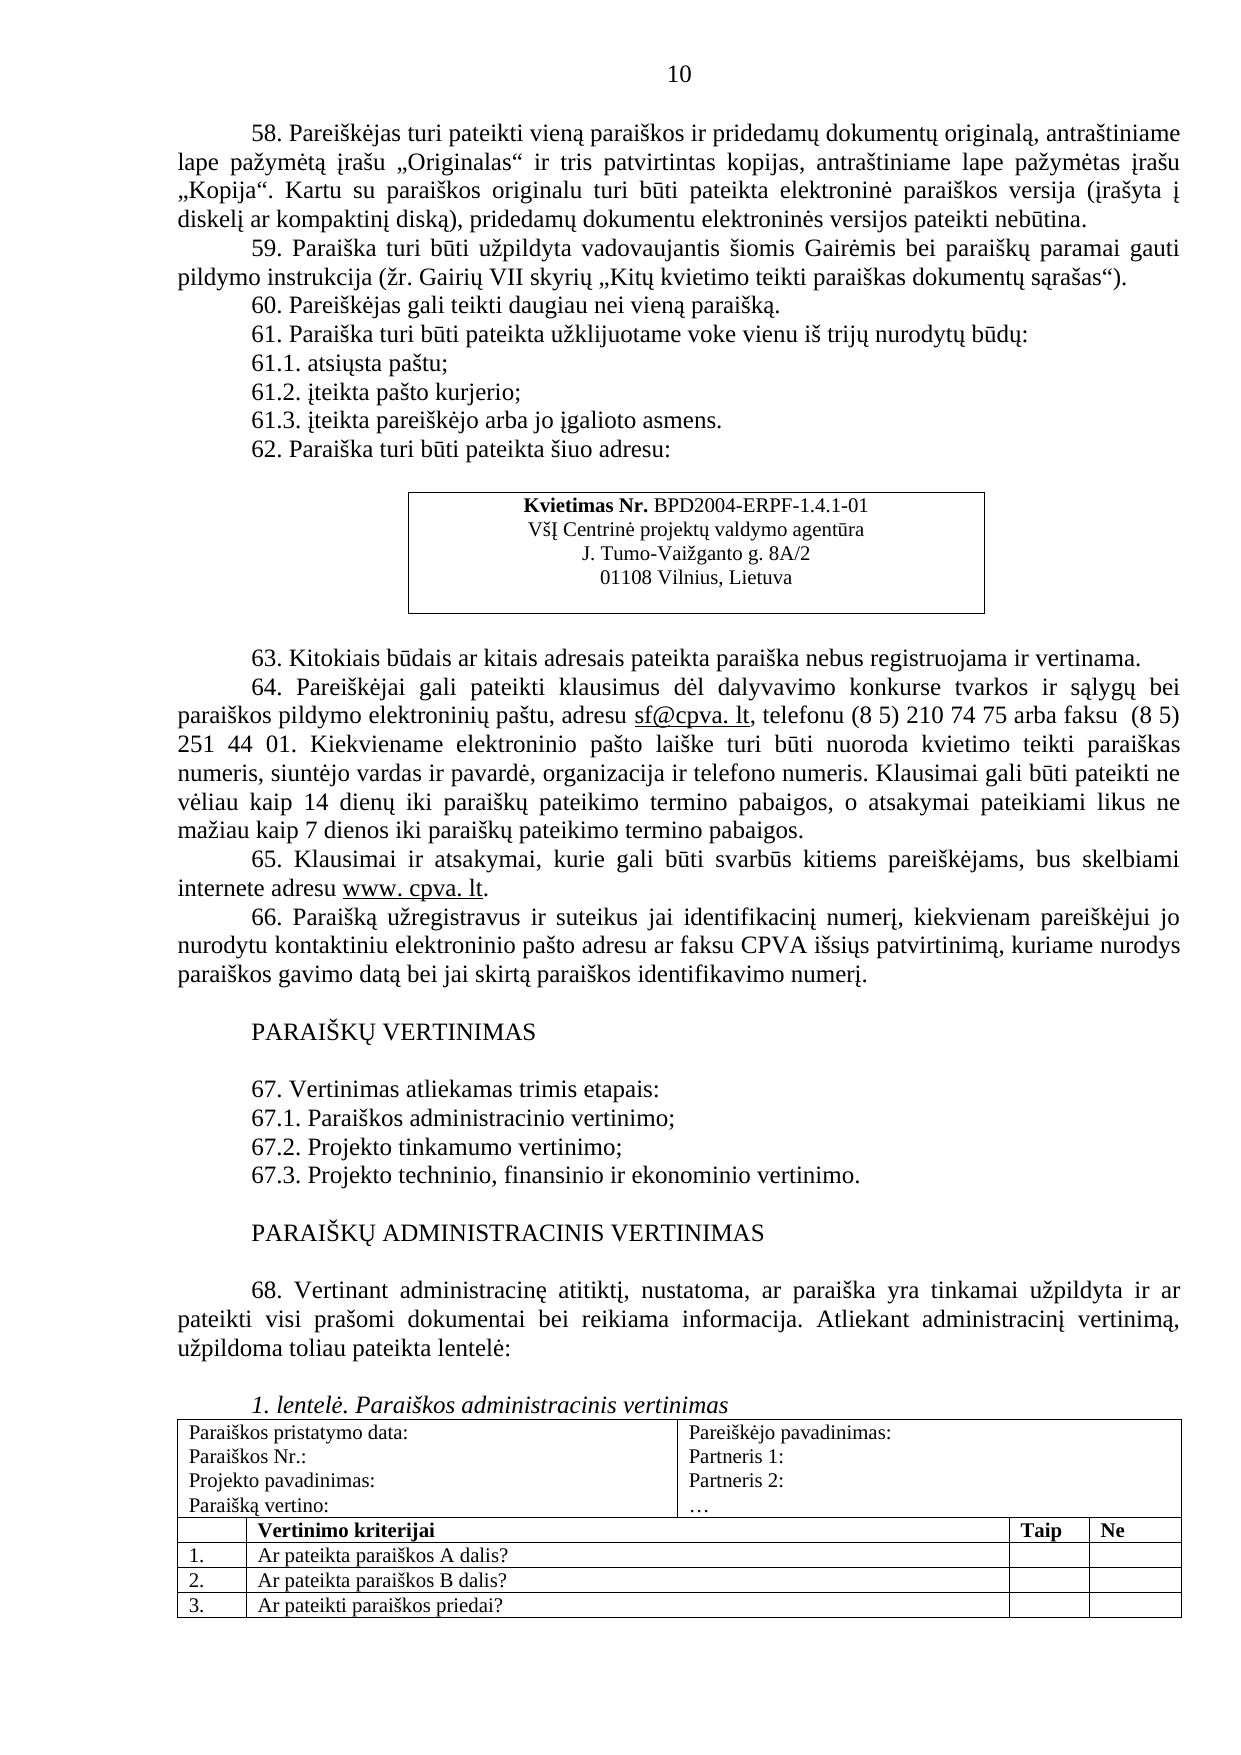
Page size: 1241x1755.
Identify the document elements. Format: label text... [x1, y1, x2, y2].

table_cell Ar pateikta paraiškos A dalis? [247, 1543, 1009, 1567]
table_cell Ne [1090, 1518, 1181, 1542]
table_cell [1010, 1568, 1089, 1592]
text PARAIŠKŲ ADMINISTRACINIS VERTINIMAS [177, 1218, 1181, 1247]
table_cell [1090, 1568, 1181, 1592]
text 63. Kitokiais būdais ar kitais adresais pateikta paraiška nebus registruojama ir vertinama. [177, 643, 1181, 672]
text 66. Paraišką užregistravus ir suteikus jai identifikacinį numerį, kiekvienam pareiškėjui jo nurodytu kontaktiniu elektroninio pašto adresu ar faksu CPVA išsiųs patvirtinimą, kuriame nurodys paraiškos gavimo datą bei jai skirtą paraiškos identifikavimo numerį. [177, 902, 1181, 988]
table_cell [1010, 1543, 1089, 1567]
table_cell Vertinimo kriterijai [247, 1518, 1009, 1542]
text 68. Vertinant administracinę atitiktį, nustatoma, ar paraiška yra tinkamai užpildyta ir ar pateikti visi prašomi dokumentai bei reikiama informacija. Atliekant administracinį vertinimą, užpildoma toliau pateikta lentelė: [177, 1276, 1181, 1362]
table_cell 1. [178, 1543, 246, 1567]
text 61.1. atsiųsta paštu; [177, 348, 1181, 377]
text PARAIŠKŲ VERTINIMAS [177, 1017, 1181, 1046]
text 67.1. Paraiškos administracinio vertinimo; [177, 1103, 1181, 1132]
text 61. Paraiška turi būti pateikta užklijuotame voke vienu iš trijų nurodytų būdų: [177, 319, 1181, 348]
table_cell [1010, 1593, 1089, 1617]
table_cell [1090, 1543, 1181, 1567]
table_cell Ar pateikti paraiškos priedai? [247, 1593, 1009, 1617]
table_header Paraiškos pristatymo data: Paraiškos Nr.: Projekto pavadinimas: Paraišką vertino: [178, 1420, 677, 1517]
text 58. Pareiškėjas turi pateikti vieną paraiškos ir pridedamų dokumentų originalą, antraštiniame lape pažymėtą įrašu „Originalas“ ir tris patvirtintas kopijas, antraštiniame lape pažymėtas įrašu „Kopija“. Kartu su paraiškos originalu turi būti pateikta elektroninė paraiškos versija (įrašyta į diskelį ar kompaktinį diską), pridedamų dokumentu elektroninės versijos pateikti nebūtina. [177, 118, 1181, 233]
table_header Pareiškėjo pavadinimas: Partneris 1: Partneris 2: … [678, 1420, 1181, 1517]
text 64. Pareiškėjai gali pateikti klausimus dėl dalyvavimo konkurse tvarkos ir sąlygų bei paraiškos pildymo elektroninių paštu, adresu sf@cpva. lt, telefonu (8 5) 210 74 75 arba faksu (8 5) 251 44 01. Kiekviename elektroninio pašto laiške turi būti nuoroda kvietimo teikti paraiškas numeris, siuntėjo vardas ir pavardė, organizacija ir telefono numeris. Klausimai gali būti pateikti ne vėliau kaip 14 dienų iki paraiškų pateikimo termino pabaigos, o atsakymai pateikiami likus ne mažiau kaip 7 dienos iki paraiškų pateikimo termino pabaigos. [177, 672, 1181, 844]
table_cell 3. [178, 1593, 246, 1617]
text 60. Pareiškėjas gali teikti daugiau nei vieną paraišką. [177, 291, 1181, 319]
text 59. Paraiška turi būti užpildyta vadovaujantis šiomis Gairėmis bei paraiškų paramai gauti pildymo instrukcija (žr. Gairių VII skyrių „Kitų kvietimo teikti paraiškas dokumentų sąrašas“). [177, 233, 1181, 291]
table_header Kvietimas Nr. BPD2004-ERPF-1.4.1-01 VšĮ Centrinė projektų valdymo agentūra J. Tumo-Vaižganto g. 8A/2 01108 Vilnius, Lietuva [409, 493, 984, 613]
text 67.2. Projekto tinkamumo vertinimo; [177, 1132, 1181, 1161]
text 62. Paraiška turi būti pateikta šiuo adresu: [177, 434, 1181, 463]
text 65. Klausimai ir atsakymai, kurie gali būti svarbūs kitiems pareiškėjams, bus skelbiami internete adresu www. cpva. lt. [177, 844, 1181, 902]
table_cell [178, 1518, 246, 1542]
text 61.3. įteikta pareiškėjo arba jo įgalioto asmens. [177, 406, 1181, 434]
text 67.3. Projekto techninio, finansinio ir ekonominio vertinimo. [177, 1161, 1181, 1189]
text 1. lentelė. Paraiškos administracinis vertinimas [177, 1391, 1181, 1419]
table_cell 2. [178, 1568, 246, 1592]
table_cell Taip [1010, 1518, 1089, 1542]
text 61.2. įteikta pašto kurjerio; [177, 377, 1181, 406]
table_cell [1090, 1593, 1181, 1617]
text 67. Vertinimas atliekamas trimis etapais: [177, 1074, 1181, 1103]
table_cell Ar pateikta paraiškos B dalis? [247, 1568, 1009, 1592]
